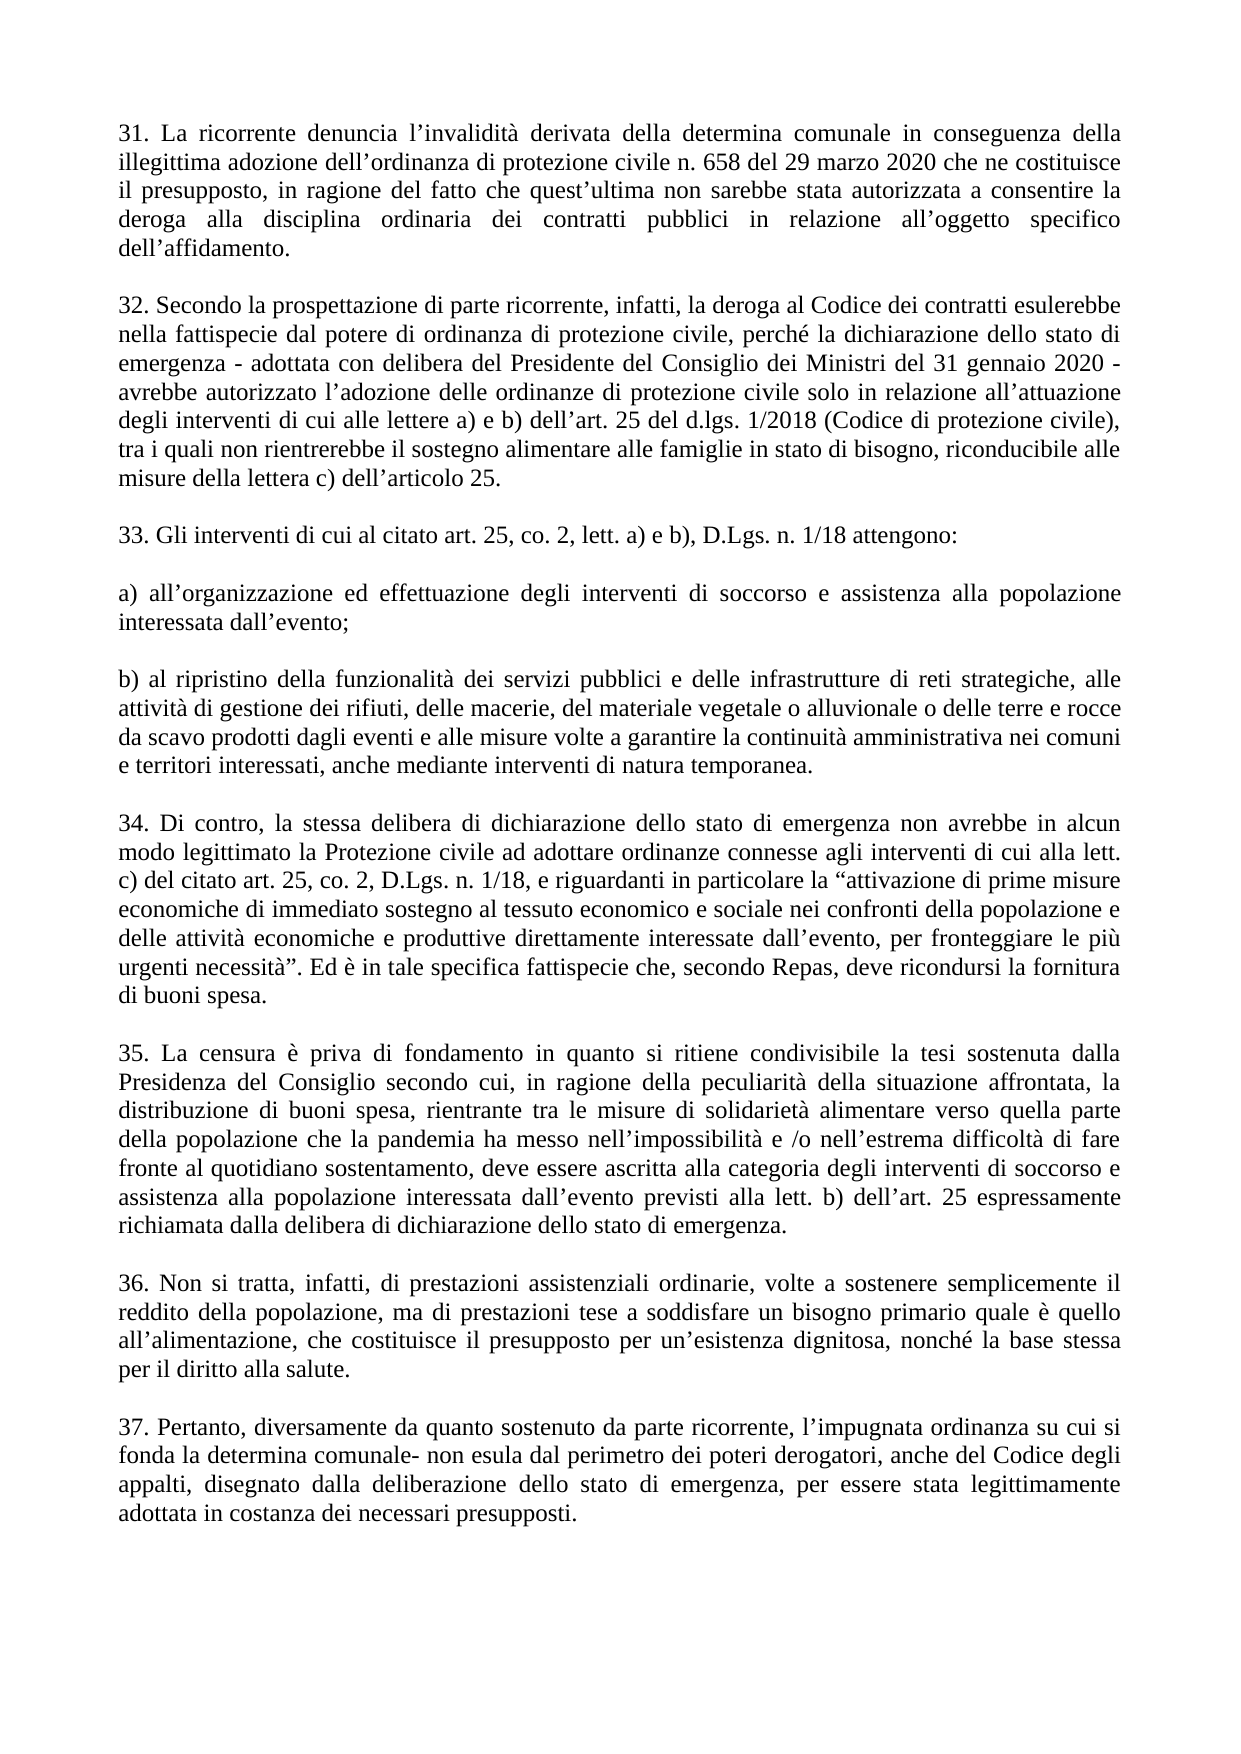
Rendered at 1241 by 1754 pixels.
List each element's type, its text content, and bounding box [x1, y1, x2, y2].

text 37. Pertanto, diversamente da quanto sostenuto da parte ricorrente, l’impugnata ordinanza su cui si fonda la determina comunale- non esula dal perimetro dei poteri derogatori, anche del Codice degli appalti, disegnato dalla deliberazione dello stato di emergenza, per essere stata legittimamente adottata in costanza dei necessari presupposti. [118, 1412, 1122, 1527]
text 33. Gli interventi di cui al citato art. 25, co. 2, lett. a) e b), D.Lgs. n. 1/18 attengono: [118, 521, 1122, 549]
text 35. La censura è priva di fondamento in quanto si ritiene condivisibile la tesi sostenuta dalla Presidenza del Consiglio secondo cui, in ragione della peculiarità della situazione affrontata, la distribuzione di buoni spesa, rientrante tra le misure di solidarietà alimentare verso quella parte della popolazione che la pandemia ha messo nell’impossibilità e /o nell’estrema difficoltà di fare fronte al quotidiano sostentamento, deve essere ascritta alla categoria degli interventi di soccorso e assistenza alla popolazione interessata dall’evento previsti alla lett. b) dell’art. 25 espressamente richiamata dalla delibera di dichiarazione dello stato di emergenza. [118, 1038, 1122, 1239]
text 36. Non si tratta, infatti, di prestazioni assistenziali ordinarie, volte a sostenere semplicemente il reddito della popolazione, ma di prestazioni tese a soddisfare un bisogno primario quale è quello all’alimentazione, che costituisce il presupposto per un’esistenza dignitosa, nonché la base stessa per il diritto alla salute. [118, 1268, 1122, 1383]
text b) al ripristino della funzionalità dei servizi pubblici e delle infrastrutture di reti strategiche, alle attività di gestione dei rifiuti, delle macerie, del materiale vegetale o alluvionale o delle terre e rocce da scavo prodotti dagli eventi e alle misure volte a garantire la continuità amministrativa nei comuni e territori interessati, anche mediante interventi di natura temporanea. [118, 664, 1122, 779]
text 32. Secondo la prospettazione di parte ricorrente, infatti, la deroga al Codice dei contratti esulerebbe nella fattispecie dal potere di ordinanza di protezione civile, perché la dichiarazione dello stato di emergenza - adottata con delibera del Presidente del Consiglio dei Ministri del 31 gennaio 2020 - avrebbe autorizzato l’adozione delle ordinanze di protezione civile solo in relazione all’attuazione degli interventi di cui alle lettere a) e b) dell’art. 25 del d.lgs. 1/2018 (Codice di protezione civile), tra i quali non rientrerebbe il sostegno alimentare alle famiglie in stato di bisogno, riconducibile alle misure della lettera c) dell’articolo 25. [118, 291, 1122, 492]
text 34. Di contro, la stessa delibera di dichiarazione dello stato di emergenza non avrebbe in alcun modo legittimato la Protezione civile ad adottare ordinanze connesse agli interventi di cui alla lett. c) del citato art. 25, co. 2, D.Lgs. n. 1/18, e riguardanti in particolare la “attivazione di prime misure economiche di immediato sostegno al tessuto economico e sociale nei confronti della popolazione e delle attività economiche e produttive direttamente interessate dall’evento, per fronteggiare le più urgenti necessità”. Ed è in tale specifica fattispecie che, secondo Repas, deve ricondursi la fornitura di buoni spesa. [118, 808, 1122, 1009]
text 31. La ricorrente denuncia l’invalidità derivata della determina comunale in conseguenza della illegittima adozione dell’ordinanza di protezione civile n. 658 del 29 marzo 2020 che ne costituisce il presupposto, in ragione del fatto che quest’ultima non sarebbe stata autorizzata a consentire la deroga alla disciplina ordinaria dei contratti pubblici in relazione all’oggetto specifico dell’affidamento. [118, 118, 1122, 262]
text a) all’organizzazione ed effettuazione degli interventi di soccorso e assistenza alla popolazione interessata dall’evento; [118, 578, 1122, 636]
